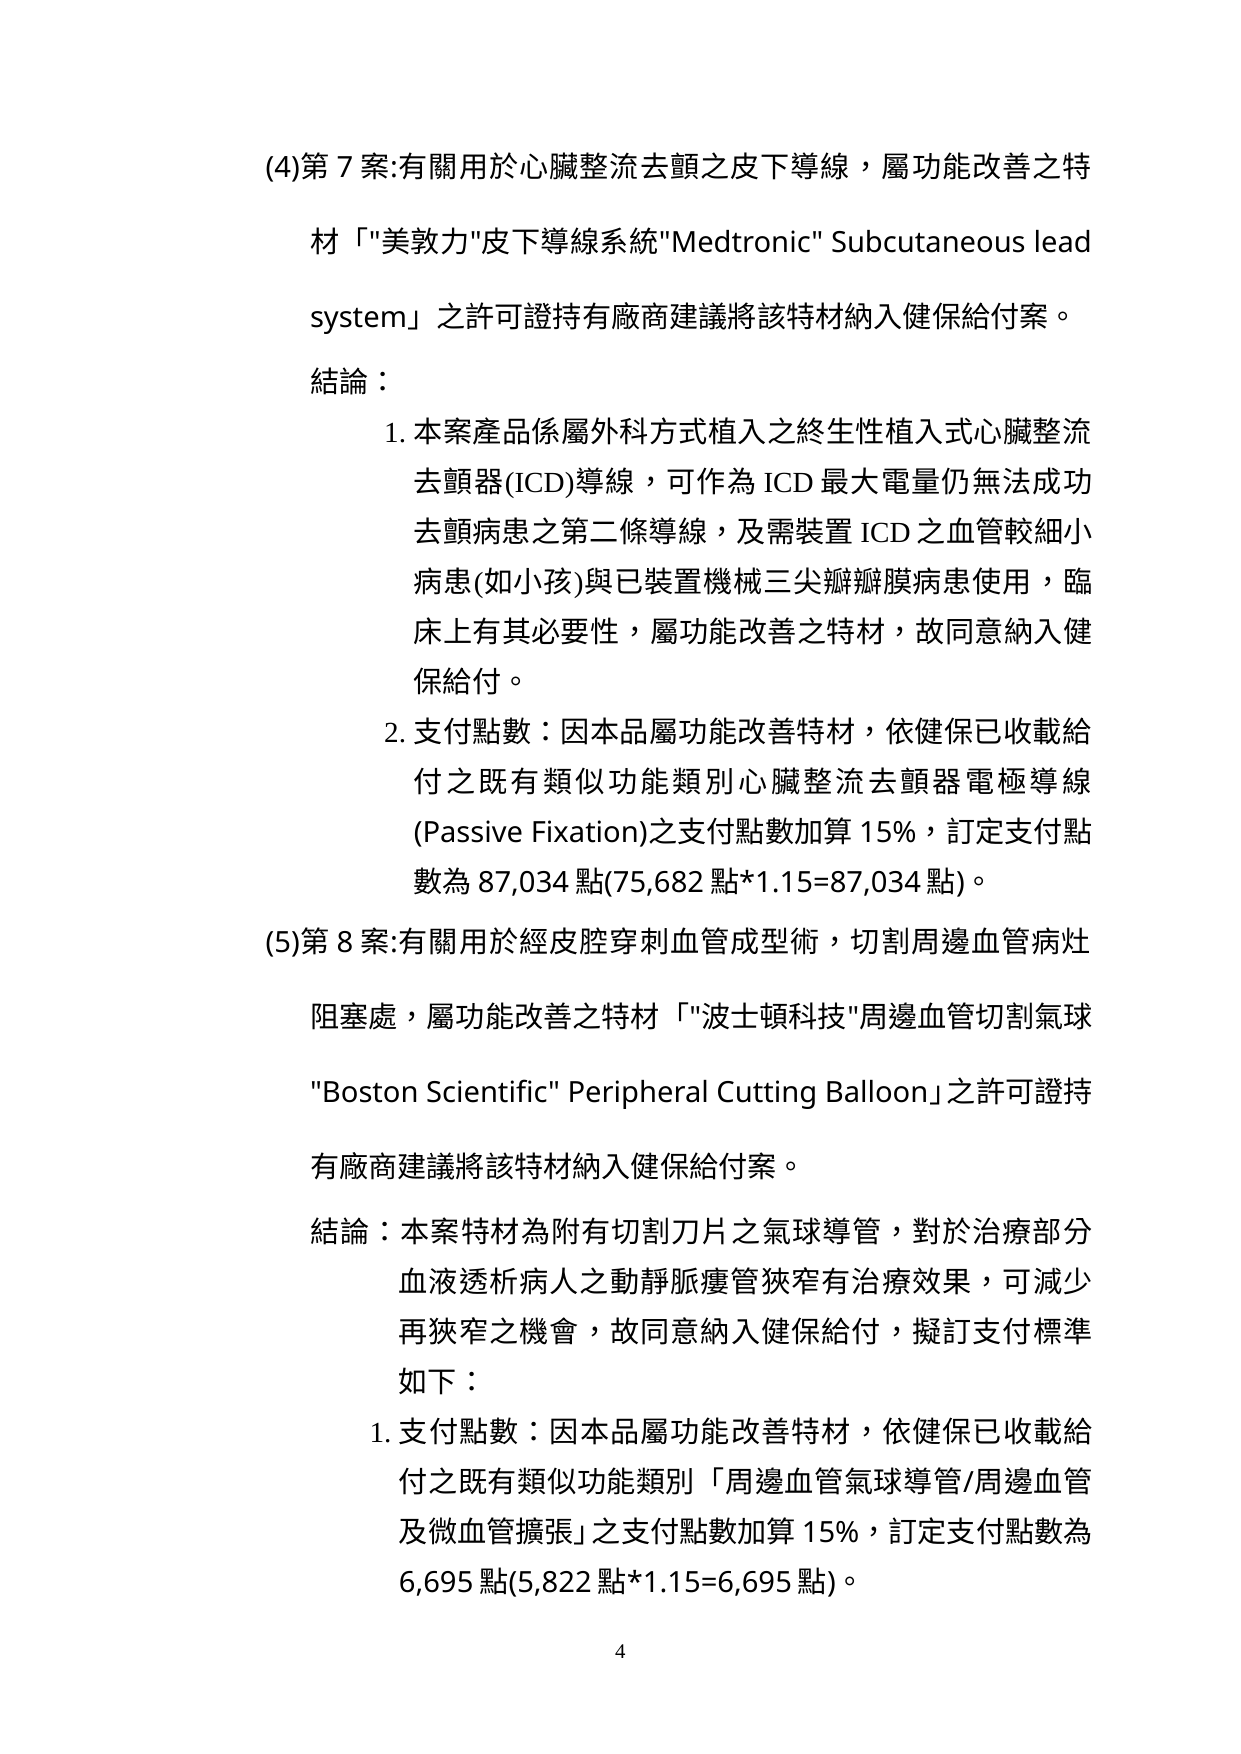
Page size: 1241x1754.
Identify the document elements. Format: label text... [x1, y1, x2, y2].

text (4)第7案:有關用於心臟整流去顫之皮下導線，屬功能改善之特材「"美敦力"皮下導線系統"Medtronic" Subcutaneous lead system」之許可證持有廠商建議將該特材納入健保給付案。 [265, 127, 1092, 352]
list 支付點數：因本品屬功能改善特材，依健保已收載給付之既有類似功能類別心臟整流去顫器電極導線(Passive Fixation)之支付點數加算15%，訂定支付點數為87,034點(75,682點*1.15=87,034點)。 [384, 702, 1092, 902]
text 結論：本案特材為附有切割刀片之氣球導管，對於治療部分血液透析病人之動靜脈瘻管狹窄有治療效果，可減少再狹窄之機會，故同意納入健保給付，擬訂支付標準如下： [310, 1202, 1092, 1402]
text (5)第8案:有關用於經皮腔穿刺血管成型術，切割周邊血管病灶阻塞處，屬功能改善之特材「"波士頓科技"周邊血管切割氣球 "Boston Scientific" Peripheral Cutting Balloon」之許可證持有廠商建議將該特材納入健保給付案。 [265, 902, 1092, 1202]
text 結論： [310, 352, 1092, 402]
list 本案產品係屬外科方式植入之終生性植入式心臟整流去顫器(ICD)導線，可作為ICD最大電量仍無法成功去顫病患之第二條導線，及需裝置ICD之血管較細小病患(如小孩)與已裝置機械三尖瓣瓣膜病患使用，臨床上有其必要性，屬功能改善之特材，故同意納入健保給付。 [384, 402, 1092, 702]
list 支付點數：因本品屬功能改善特材，依健保已收載給付之既有類似功能類別「周邊血管氣球導管/周邊血管及微血管擴張」之支付點數加算15%，訂定支付點數為6,695點(5,822點*1.15=6,695點)。 [369, 1402, 1092, 1602]
